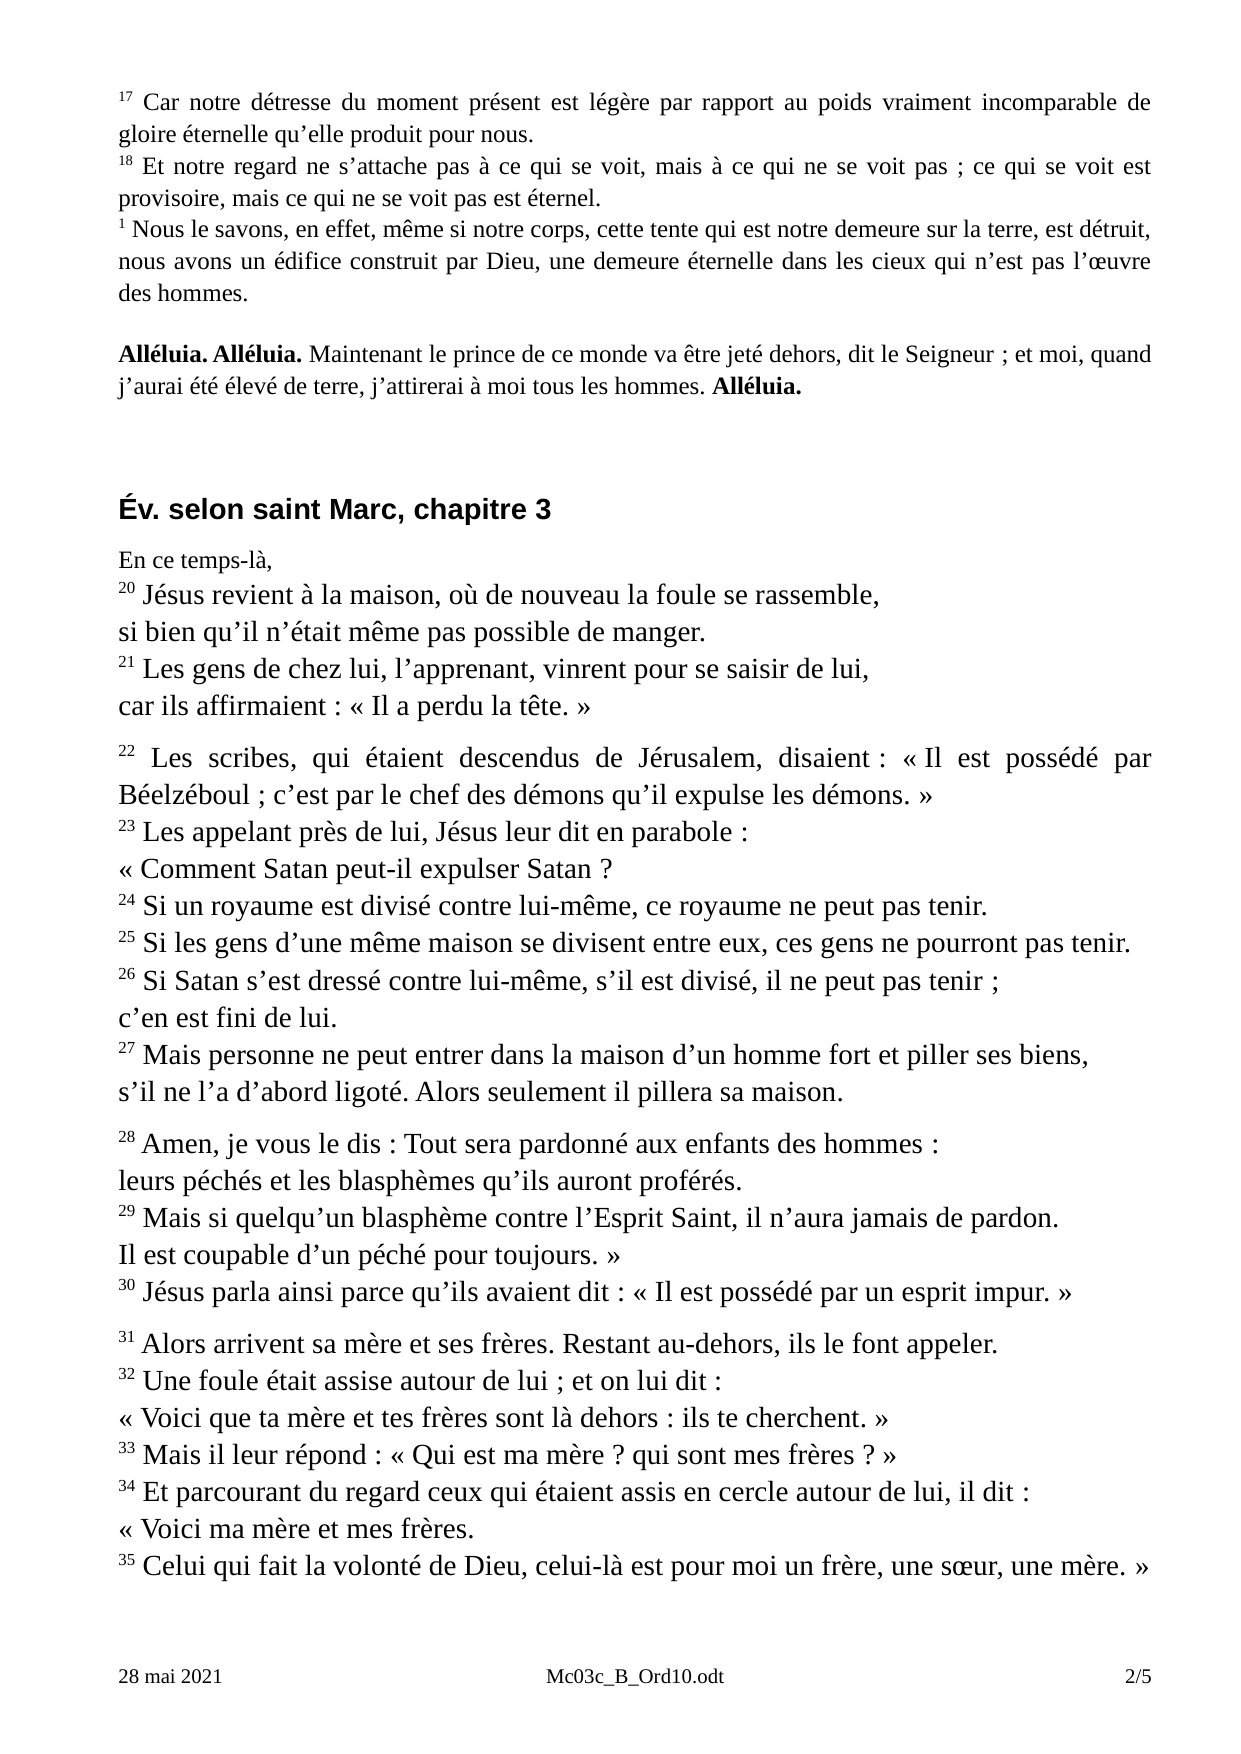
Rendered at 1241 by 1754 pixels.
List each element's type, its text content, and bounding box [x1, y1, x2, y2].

text leurs péchés et les blasphèmes qu’ils auront proférés. [118, 1164, 1152, 1196]
text « Comment Satan peut-il expulser Satan ? [118, 853, 1152, 885]
text 17 Car notre détresse du moment présent est légère par rapport au poids vraiment incomparable de gloire éternelle qu’elle produit pour nous. [118, 88, 1152, 148]
text 1 Nous le savons, en effet, même si notre corps, cette tente qui est notre demeure sur la terre, est détruit, nous avons un édifice construit par Dieu, une demeure éternelle dans les cieux qui n’est pas l’œuvre des hommes. [118, 216, 1152, 307]
text 26 Si Satan s’est dressé contre lui-même, s’il est divisé, il ne peut pas tenir ; [118, 964, 1152, 996]
text c’en est fini de lui. [118, 1001, 1152, 1033]
subtitle Év. selon saint Marc, chapitre 3 [118, 493, 1152, 526]
text 21 Les gens de chez lui, l’apprenant, vinrent pour se saisir de lui, [118, 652, 1152, 685]
subtitle En ce temps-là, [118, 546, 1152, 573]
text car ils affirmaient : « Il a perdu la tête. » [118, 689, 1152, 722]
text 22 Les scribes, qui étaient descendus de Jérusalem, disaient : « Il est possédé par Béelzéboul ; c’est par le chef des démons qu’il expulse les démons. » [118, 741, 1152, 811]
text 20 Jésus revient à la maison, où de nouveau la foule se rassemble, [118, 578, 1152, 611]
text 31 Alors arrivent sa mère et ses frères. Restant au-dehors, ils le font appeler. [118, 1327, 1152, 1359]
text 25 Si les gens d’une même maison se divisent entre eux, ces gens ne pourront pas tenir. [118, 927, 1152, 959]
text s’il ne l’a d’abord ligoté. Alors seulement il pillera sa maison. [118, 1075, 1152, 1107]
text « Voici ma mère et mes frères. [118, 1513, 1152, 1545]
text 24 Si un royaume est divisé contre lui-même, ce royaume ne peut pas tenir. [118, 890, 1152, 922]
text 18 Et notre regard ne s’attache pas à ce qui se voit, mais à ce qui ne se voit pas ; ce qui se voit est provisoire, mais ce qui ne se voit pas est éternel. [118, 152, 1152, 212]
text Il est coupable d’un péché pour toujours. » [118, 1238, 1152, 1271]
text 28 Amen, je vous le dis : Tout sera pardonné aux enfants des hommes : [118, 1127, 1152, 1159]
text 33 Mais il leur répond : « Qui est ma mère ? qui sont mes frères ? » [118, 1438, 1152, 1471]
text si bien qu’il n’était même pas possible de manger. [118, 615, 1152, 648]
text 34 Et parcourant du regard ceux qui étaient assis en cercle autour de lui, il dit : [118, 1476, 1152, 1508]
text « Voici que ta mère et tes frères sont là dehors : ils te cherchent. » [118, 1401, 1152, 1434]
text 32 Une foule était assise autour de lui ; et on lui dit : [118, 1364, 1152, 1397]
text 29 Mais si quelqu’un blasphème contre l’Esprit Saint, il n’aura jamais de pardon. [118, 1201, 1152, 1233]
text 30 Jésus parla ainsi parce qu’ils avaient dit : « Il est possédé par un esprit impur. » [118, 1275, 1152, 1308]
text Alléluia. Alléluia. Maintenant le prince de ce monde va être jeté dehors, dit le Seigneur ; et moi, quand j’aurai été élevé de terre, j’attirerai à moi tous les hommes. Alléluia. [118, 340, 1152, 400]
text 27 Mais personne ne peut entrer dans la maison d’un homme fort et piller ses biens, [118, 1038, 1152, 1070]
text 23 Les appelant près de lui, Jésus leur dit en parabole : [118, 816, 1152, 848]
text 35 Celui qui fait la volonté de Dieu, celui-là est pour moi un frère, une sœur, une mère. » [118, 1550, 1152, 1582]
